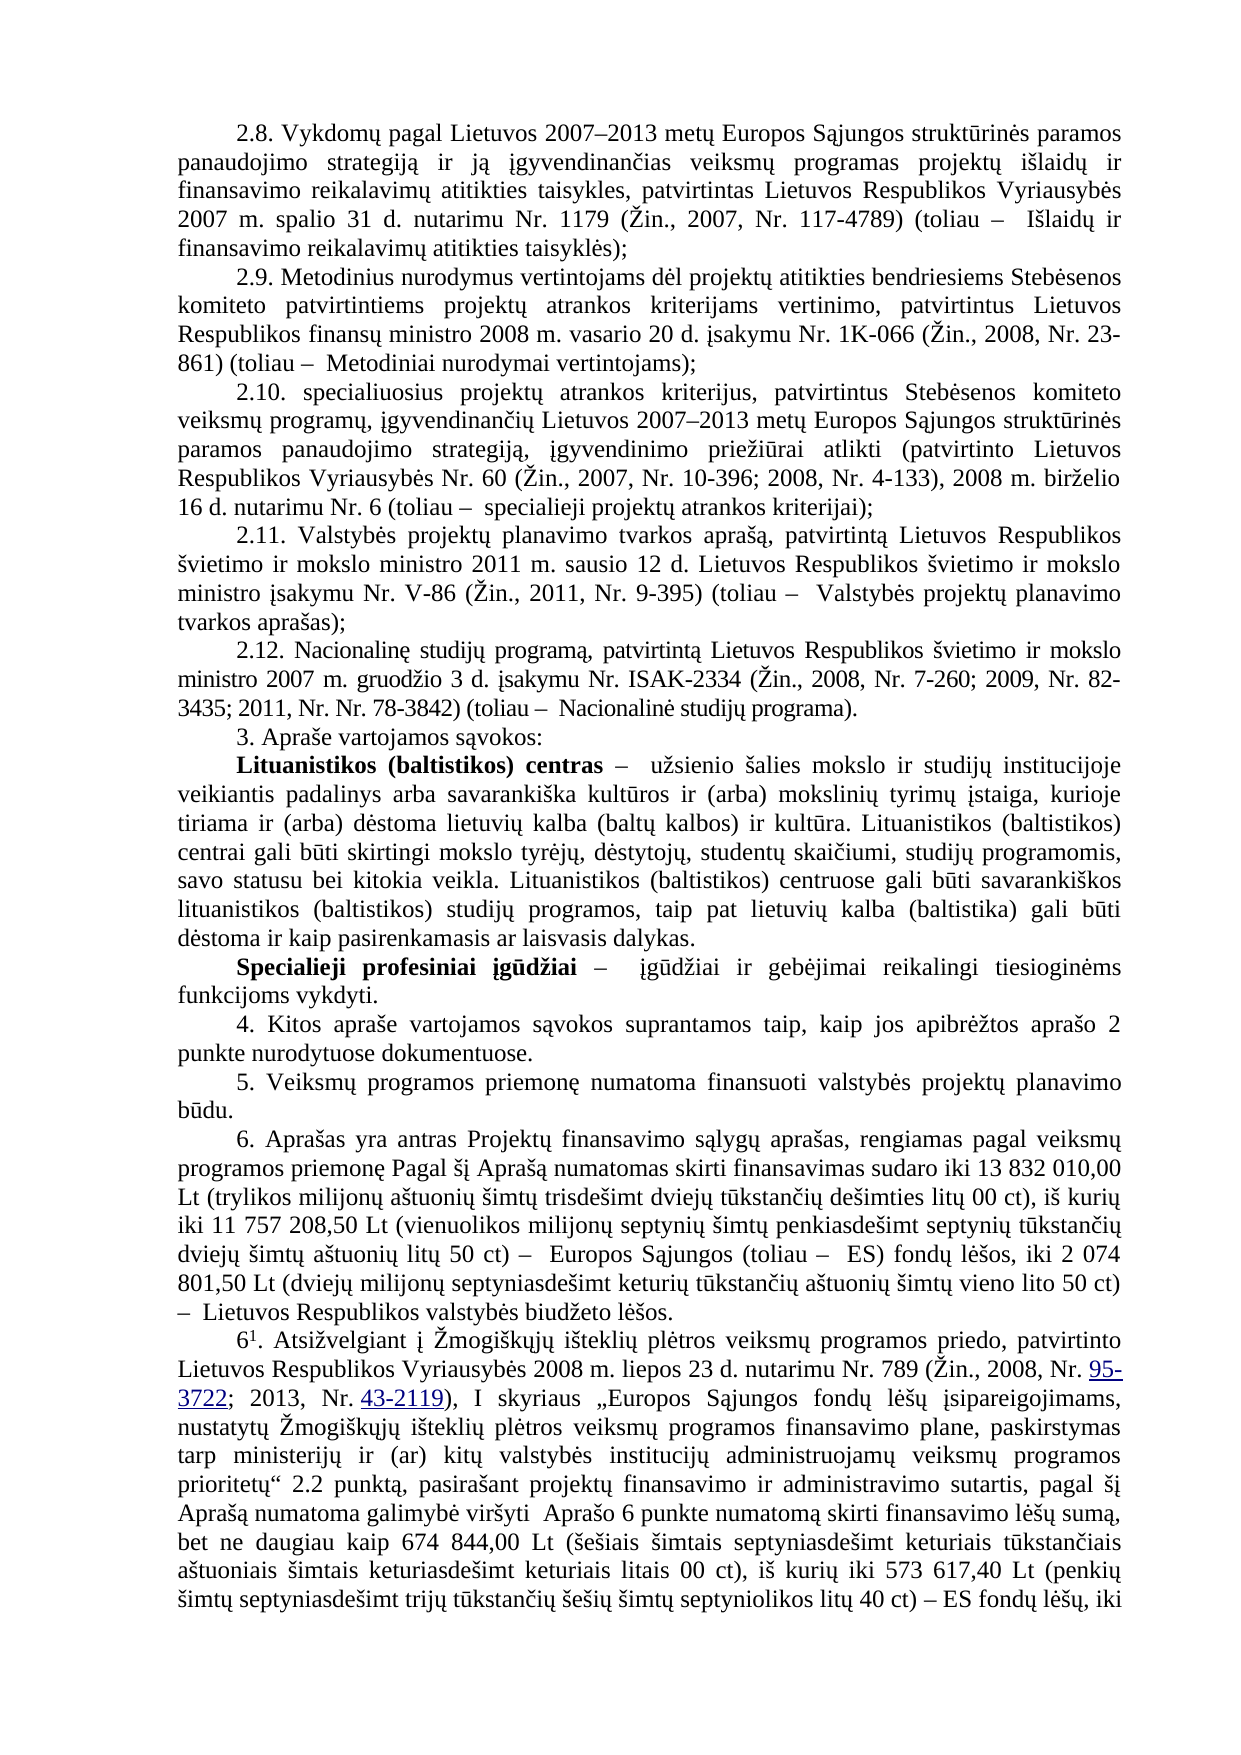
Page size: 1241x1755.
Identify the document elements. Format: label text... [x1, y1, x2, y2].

text 3. Apraše vartojamos sąvokos: [177, 722, 1122, 751]
text 6. Aprašas yra antras Projektų finansavimo sąlygų aprašas, rengiamas pagal veiksmų programos priemonę Pagal šį Aprašą numatomas skirti finansavimas sudaro iki 13 832 010,00 Lt (trylikos milijonų aštuonių šimtų trisdešimt dviejų tūkstančių dešimties litų 00 ct), iš kurių iki 11 757 208,50 Lt (vienuolikos milijonų septynių šimtų penkiasdešimt septynių tūkstančių dviejų šimtų aštuonių litų 50 ct) – Europos Sąjungos (toliau – ES) fondų lėšos, iki 2 074 801,50 Lt (dviejų milijonų septyniasdešimt keturių tūkstančių aštuonių šimtų vieno lito 50 ct) – Lietuvos Respublikos valstybės biudžeto lėšos. [177, 1124, 1122, 1326]
text 2.9. Metodinius nurodymus vertintojams dėl projektų atitikties bendriesiems Stebėsenos komiteto patvirtintiems projektų atrankos kriterijams vertinimo, patvirtintus Lietuvos Respublikos finansų ministro 2008 m. vasario 20 d. įsakymu Nr. 1K-066 (Žin., 2008, Nr. 23-861) (toliau – Metodiniai nurodymai vertintojams); [177, 262, 1122, 377]
text 5. Veiksmų programos priemonę numatoma finansuoti valstybės projektų planavimo būdu. [177, 1067, 1122, 1124]
text 2.12. Nacionalinę studijų programą, patvirtintą Lietuvos Respublikos švietimo ir mokslo ministro 2007 m. gruodžio 3 d. įsakymu Nr. ISAK-2334 (Žin., 2008, Nr. 7-260; 2009, Nr. 82-3435; 2011, Nr. Nr. 78-3842) (toliau – Nacionalinė studijų programa). [177, 636, 1122, 722]
text 61. Atsižvelgiant į Žmogiškųjų išteklių plėtros veiksmų programos priedo, patvirtinto Lietuvos Respublikos Vyriausybės 2008 m. liepos 23 d. nutarimu Nr. 789 (Žin., 2008, Nr. 95-3722; 2013, Nr. 43-2119), I skyriaus „Europos Sąjungos fondų lėšų įsipareigojimams, nustatytų Žmogiškųjų išteklių plėtros veiksmų programos finansavimo plane, paskirstymas tarp ministerijų ir (ar) kitų valstybės institucijų administruojamų veiksmų programos prioritetų“ 2.2 punktą, pasirašant projektų finansavimo ir administravimo sutartis, pagal šį Aprašą numatoma galimybė viršyti Aprašo 6 punkte numatomą skirti finansavimo lėšų sumą, bet ne daugiau kaip 674 844,00 Lt (šešiais šimtais septyniasdešimt keturiais tūkstančiais aštuoniais šimtais keturiasdešimt keturiais litais 00 ct), iš kurių iki 573 617,40 Lt (penkių šimtų septyniasdešimt trijų tūkstančių šešių šimtų septyniolikos litų 40 ct) – ES fondų lėšų, iki [177, 1326, 1122, 1613]
text Lituanistikos (baltistikos) centras – užsienio šalies mokslo ir studijų institucijoje veikiantis padalinys arba savarankiška kultūros ir (arba) mokslinių tyrimų įstaiga, kurioje tiriama ir (arba) dėstoma lietuvių kalba (baltų kalbos) ir kultūra. Lituanistikos (baltistikos) centrai gali būti skirtingi mokslo tyrėjų, dėstytojų, studentų skaičiumi, studijų programomis, savo statusu bei kitokia veikla. Lituanistikos (baltistikos) centruose gali būti savarankiškos lituanistikos (baltistikos) studijų programos, taip pat lietuvių kalba (baltistika) gali būti dėstoma ir kaip pasirenkamasis ar laisvasis dalykas. [177, 751, 1122, 952]
text 2.10. specialiuosius projektų atrankos kriterijus, patvirtintus Stebėsenos komiteto veiksmų programų, įgyvendinančių Lietuvos 2007–2013 metų Europos Sąjungos struktūrinės paramos panaudojimo strategiją, įgyvendinimo priežiūrai atlikti (patvirtinto Lietuvos Respublikos Vyriausybės Nr. 60 (Žin., 2007, Nr. 10-396; 2008, Nr. 4-133), 2008 m. birželio 16 d. nutarimu Nr. 6 (toliau – specialieji projektų atrankos kriterijai); [177, 377, 1122, 521]
text Specialieji profesiniai įgūdžiai – įgūdžiai ir gebėjimai reikalingi tiesioginėms funkcijoms vykdyti. [177, 952, 1122, 1009]
text 2.11. Valstybės projektų planavimo tvarkos aprašą, patvirtintą Lietuvos Respublikos švietimo ir mokslo ministro 2011 m. sausio 12 d. Lietuvos Respublikos švietimo ir mokslo ministro įsakymu Nr. V-86 (Žin., 2011, Nr. 9-395) (toliau – Valstybės projektų planavimo tvarkos aprašas); [177, 521, 1122, 636]
text 2.8. Vykdomų pagal Lietuvos 2007–2013 metų Europos Sąjungos struktūrinės paramos panaudojimo strategiją ir ją įgyvendinančias veiksmų programas projektų išlaidų ir finansavimo reikalavimų atitikties taisykles, patvirtintas Lietuvos Respublikos Vyriausybės 2007 m. spalio 31 d. nutarimu Nr. 1179 (Žin., 2007, Nr. 117-4789) (toliau – Išlaidų ir finansavimo reikalavimų atitikties taisyklės); [177, 118, 1122, 262]
text 4. Kitos apraše vartojamos sąvokos suprantamos taip, kaip jos apibrėžtos aprašo 2 punkte nurodytuose dokumentuose. [177, 1009, 1122, 1067]
